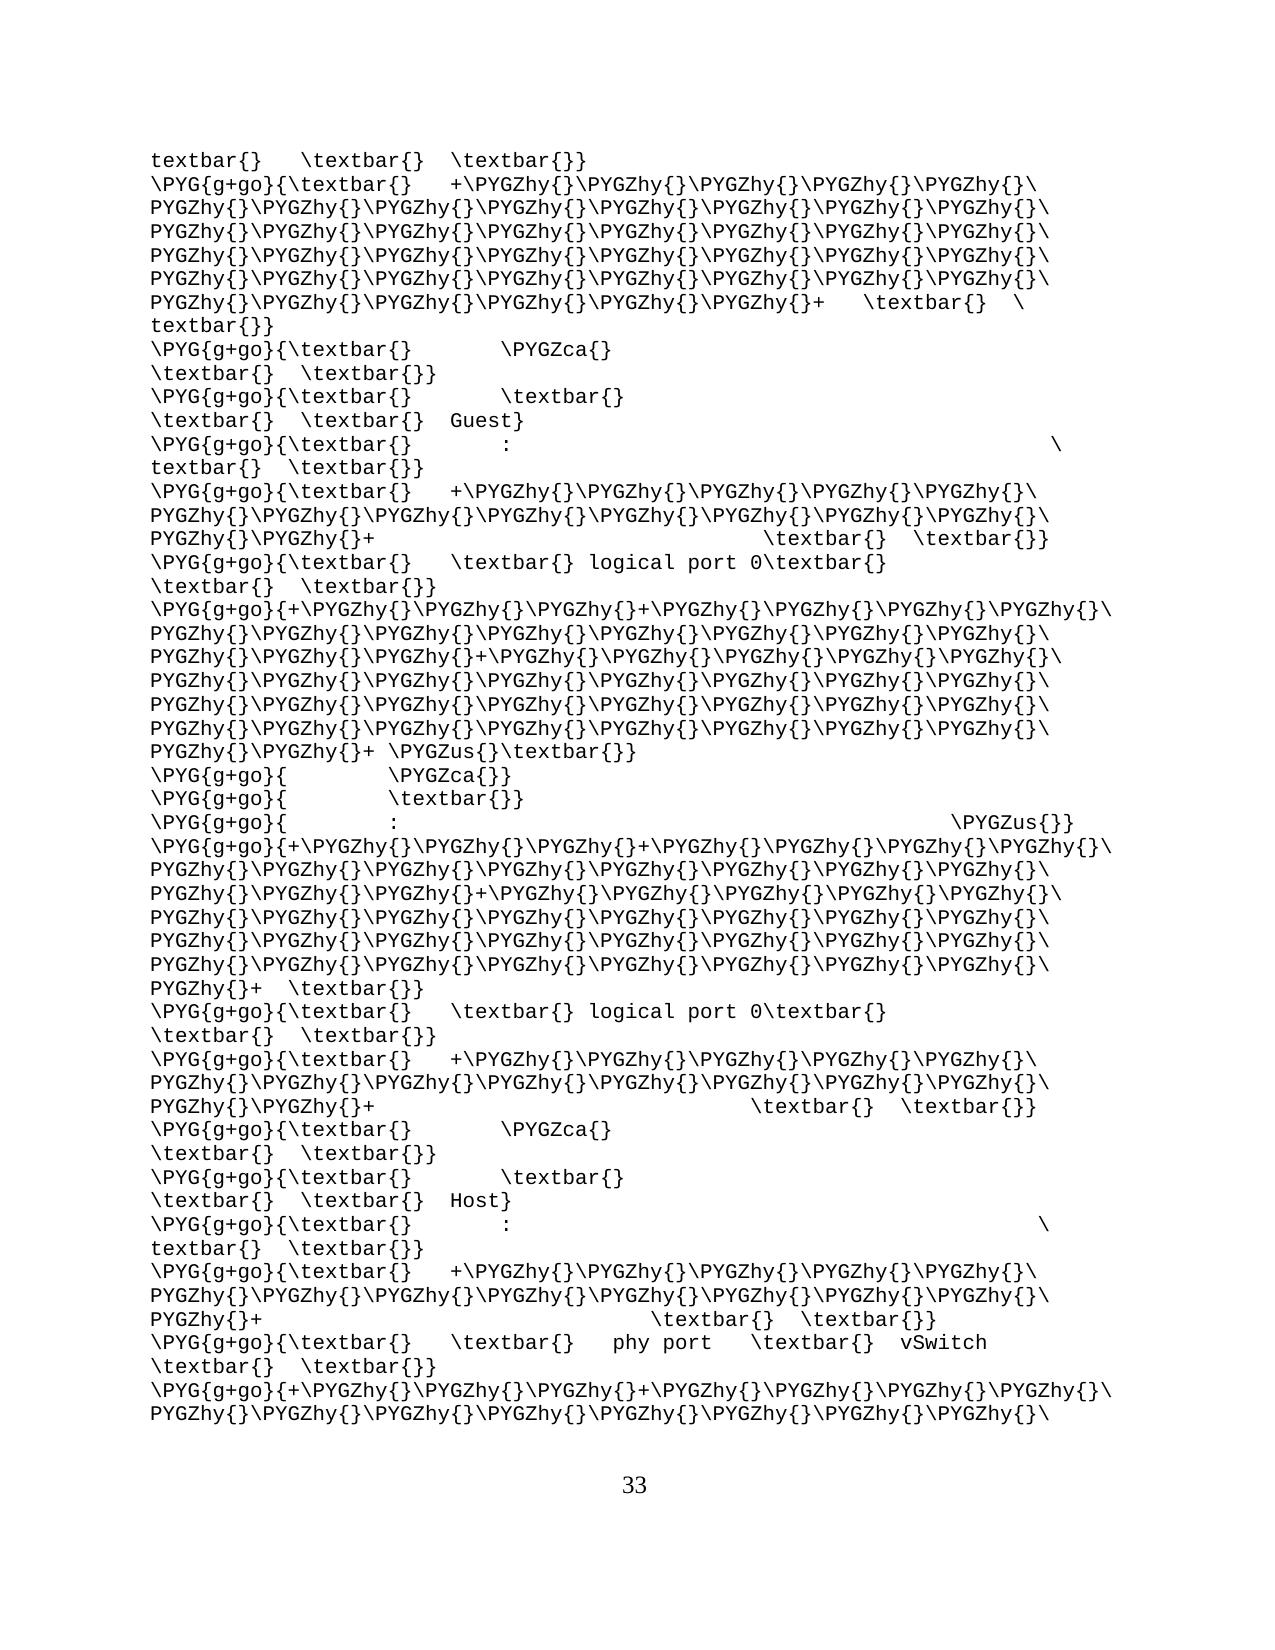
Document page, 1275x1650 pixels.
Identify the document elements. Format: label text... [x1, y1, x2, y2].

text \PYG{g+go}{\textbar{} +\PYGZhy{}\PYGZhy{}\PYGZhy{}\PYGZhy{}\PYGZhy{}\PYGZhy{}\PYGZhy{}\PYGZhy{}\PYGZhy{}\PYGZhy{}\PYGZhy{}\PYGZhy{}\PYGZhy{}\PYGZhy{}\PYGZhy{}\PYGZhy{}\PYGZhy{}\PYGZhy{}\PYGZhy{}\PYGZhy{}\PYGZhy{}\PYGZhy{}\PYGZhy{}\PYGZhy{}\PYGZhy{}\PYGZhy{}\PYGZhy{}\PYGZhy{}\PYGZhy{}\PYGZhy{}\PYGZhy{}\PYGZhy{}\PYGZhy{}\PYGZhy{}\PYGZhy{}\PYGZhy{}\PYGZhy{}\PYGZhy{}\PYGZhy{}\PYGZhy{}\PYGZhy{}\PYGZhy{}\PYGZhy{}+ \textbar{} \textbar{}} [150, 174, 1125, 339]
text \PYG{g+go}{ \PYGZca{}} [150, 765, 1125, 788]
text \PYG{g+go}{\textbar{} \PYGZca{} \textbar{} \textbar{}} [150, 1119, 1125, 1167]
text \PYG{g+go}{\textbar{} \textbar{} \textbar{} \textbar{} Guest} [150, 386, 1125, 434]
text \PYG{g+go}{+\PYGZhy{}\PYGZhy{}\PYGZhy{}+\PYGZhy{}\PYGZhy{}\PYGZhy{}\PYGZhy{}\PYGZhy{}\PYGZhy{}\PYGZhy{}\PYGZhy{}\PYGZhy{}\PYGZhy{}\PYGZhy{}\PYGZhy{}\PYGZhy{}\PYGZhy{}\PYGZhy{}+\PYGZhy{}\PYGZhy{}\PYGZhy{}\PYGZhy{}\PYGZhy{}\PYGZhy{}\PYGZhy{}\PYGZhy{}\PYGZhy{}\PYGZhy{}\PYGZhy{}\PYGZhy{}\PYGZhy{}\PYGZhy{}\PYGZhy{}\PYGZhy{}\PYGZhy{}\PYGZhy{}\PYGZhy{}\PYGZhy{}\PYGZhy{}\PYGZhy{}\PYGZhy{}\PYGZhy{}\PYGZhy{}\PYGZhy{}\PYGZhy{}\PYGZhy{}\PYGZhy{}\PYGZhy{}\PYGZhy{}+ \PYGZus{}\textbar{}} [150, 599, 1125, 765]
text \PYG{g+go}{\textbar{} +\PYGZhy{}\PYGZhy{}\PYGZhy{}\PYGZhy{}\PYGZhy{}\PYGZhy{}\PYGZhy{}\PYGZhy{}\PYGZhy{}\PYGZhy{}\PYGZhy{}\PYGZhy{}\PYGZhy{}\PYGZhy{}\PYGZhy{}+ \textbar{} \textbar{}} [150, 1048, 1125, 1119]
text textbar{} \textbar{} \textbar{}} [150, 150, 1125, 174]
text \PYG{g+go}{\textbar{} \textbar{} logical port 0\textbar{} \textbar{} \textbar{}} [150, 1001, 1125, 1048]
text \PYG{g+go}{\textbar{} \textbar{} phy port \textbar{} vSwitch \textbar{} \textbar{}} [150, 1332, 1125, 1379]
text \PYG{g+go}{\textbar{} \textbar{} \textbar{} \textbar{} Host} [150, 1167, 1125, 1214]
text \PYG{g+go}{\textbar{} \PYGZca{} \textbar{} \textbar{}} [150, 339, 1125, 386]
text \PYG{g+go}{+\PYGZhy{}\PYGZhy{}\PYGZhy{}+\PYGZhy{}\PYGZhy{}\PYGZhy{}\PYGZhy{}\PYGZhy{}\PYGZhy{}\PYGZhy{}\PYGZhy{}\PYGZhy{}\PYGZhy{}\PYGZhy{}\PYGZhy{}\ [150, 1379, 1125, 1427]
text \PYG{g+go}{\textbar{} +\PYGZhy{}\PYGZhy{}\PYGZhy{}\PYGZhy{}\PYGZhy{}\PYGZhy{}\PYGZhy{}\PYGZhy{}\PYGZhy{}\PYGZhy{}\PYGZhy{}\PYGZhy{}\PYGZhy{}\PYGZhy{}+ \textbar{} \textbar{}} [150, 1261, 1125, 1332]
text \PYG{g+go}{\textbar{} +\PYGZhy{}\PYGZhy{}\PYGZhy{}\PYGZhy{}\PYGZhy{}\PYGZhy{}\PYGZhy{}\PYGZhy{}\PYGZhy{}\PYGZhy{}\PYGZhy{}\PYGZhy{}\PYGZhy{}\PYGZhy{}\PYGZhy{}+ \textbar{} \textbar{}} [150, 481, 1125, 552]
text \PYG{g+go}{ \textbar{}} [150, 788, 1125, 812]
text \PYG{g+go}{\textbar{} : \textbar{} \textbar{}} [150, 434, 1125, 481]
text \PYG{g+go}{\textbar{} \textbar{} logical port 0\textbar{} \textbar{} \textbar{}} [150, 552, 1125, 599]
text \PYG{g+go}{\textbar{} : \textbar{} \textbar{}} [150, 1214, 1125, 1261]
text \PYG{g+go}{ : \PYGZus{}} [150, 812, 1125, 836]
text \PYG{g+go}{+\PYGZhy{}\PYGZhy{}\PYGZhy{}+\PYGZhy{}\PYGZhy{}\PYGZhy{}\PYGZhy{}\PYGZhy{}\PYGZhy{}\PYGZhy{}\PYGZhy{}\PYGZhy{}\PYGZhy{}\PYGZhy{}\PYGZhy{}\PYGZhy{}\PYGZhy{}\PYGZhy{}+\PYGZhy{}\PYGZhy{}\PYGZhy{}\PYGZhy{}\PYGZhy{}\PYGZhy{}\PYGZhy{}\PYGZhy{}\PYGZhy{}\PYGZhy{}\PYGZhy{}\PYGZhy{}\PYGZhy{}\PYGZhy{}\PYGZhy{}\PYGZhy{}\PYGZhy{}\PYGZhy{}\PYGZhy{}\PYGZhy{}\PYGZhy{}\PYGZhy{}\PYGZhy{}\PYGZhy{}\PYGZhy{}\PYGZhy{}\PYGZhy{}\PYGZhy{}\PYGZhy{}\PYGZhy{}+ \textbar{}} [150, 836, 1125, 1001]
